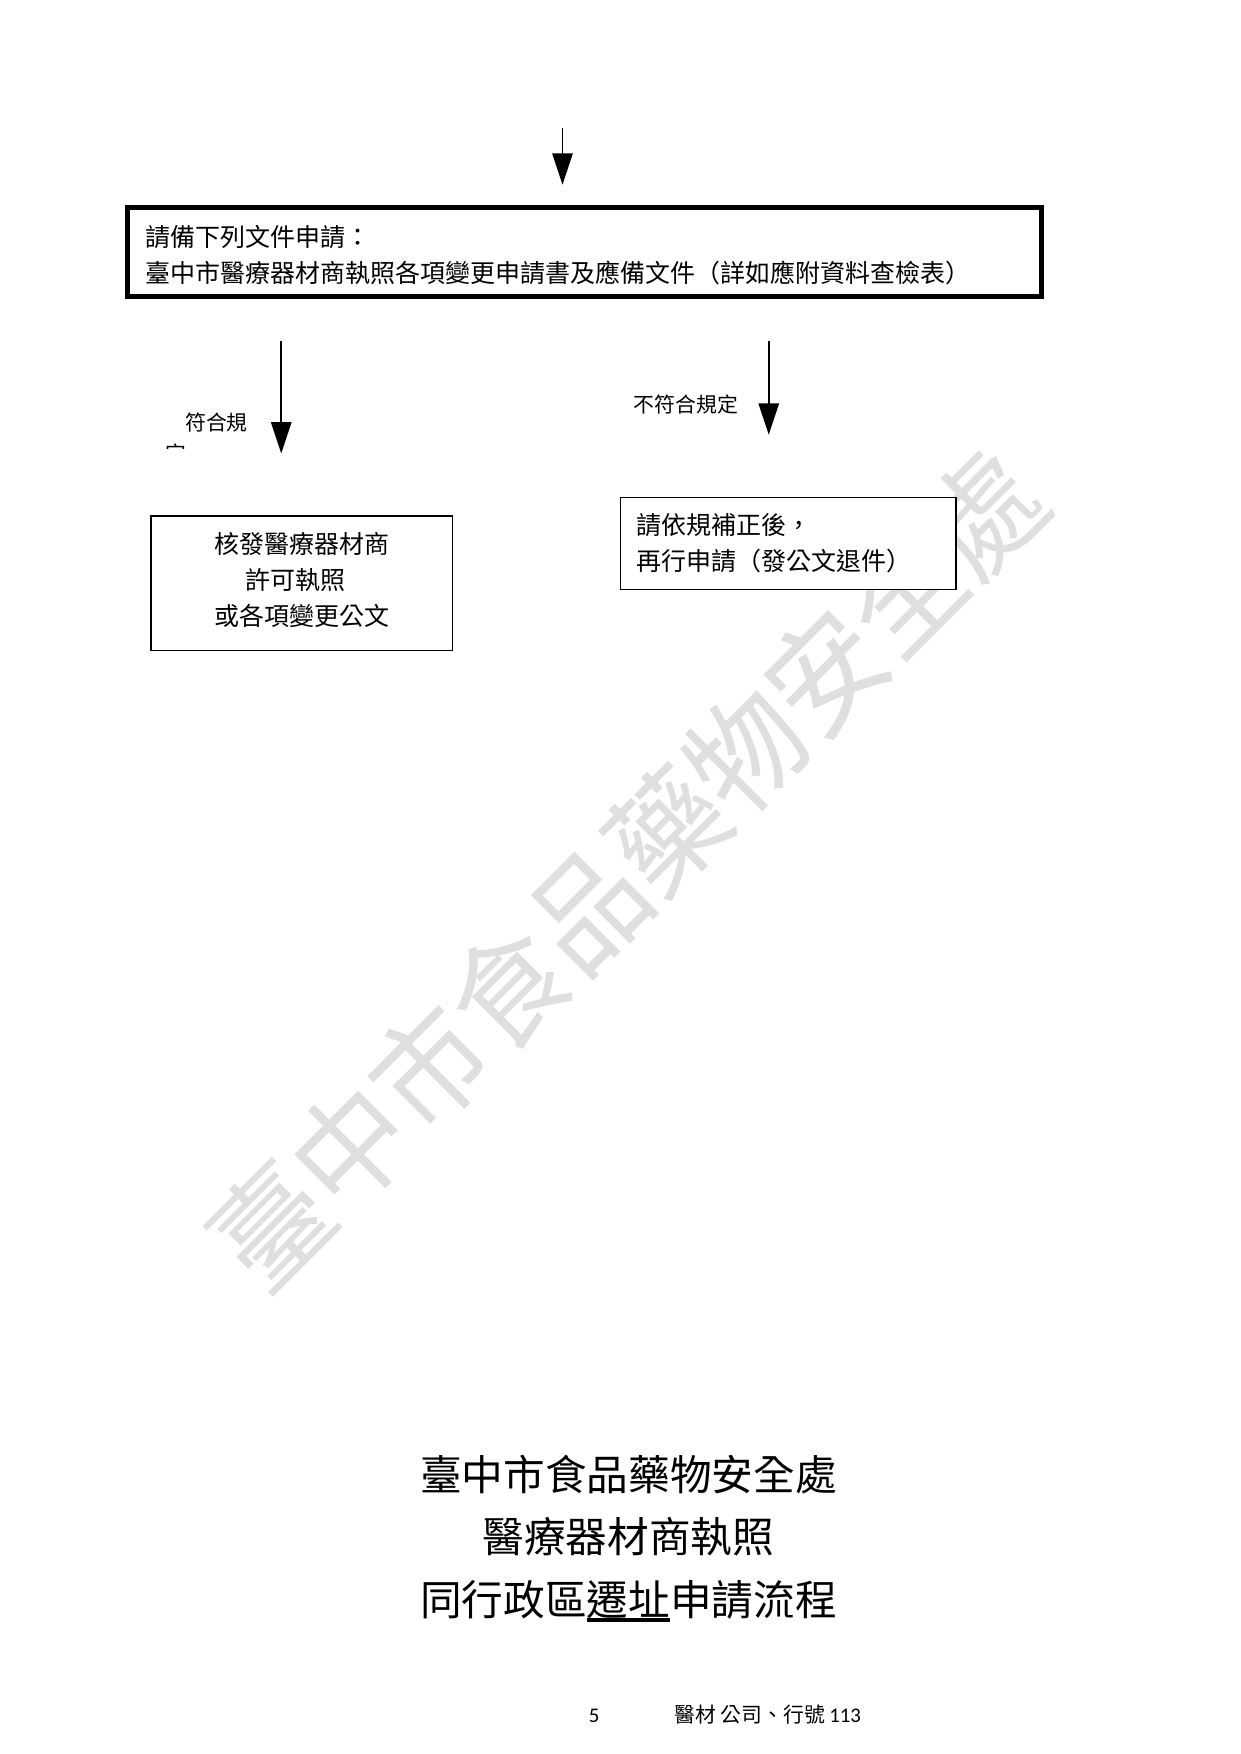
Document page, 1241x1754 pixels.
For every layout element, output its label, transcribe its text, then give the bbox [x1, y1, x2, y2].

text 醫療器材商執照 [75, 1493, 1181, 1555]
text 再行申請（發公文退件） [636, 542, 940, 578]
text 不符合規定 [634, 388, 749, 418]
text 臺中市食品藥物安全處 [75, 1430, 1181, 1493]
text 或各項變更公文 [167, 597, 437, 633]
text 符合規定 [165, 407, 266, 448]
text 請依規補正後， [636, 506, 940, 542]
text 核發醫療器材商 許可執照 [167, 524, 437, 597]
text 請備下列文件申請： [145, 218, 1024, 254]
text 臺中市醫療器材商執照各項變更申請書及應備文件（詳如應附資料查檢表） [145, 254, 1024, 287]
text 同行政區遷址申請流程 [75, 1555, 1181, 1618]
